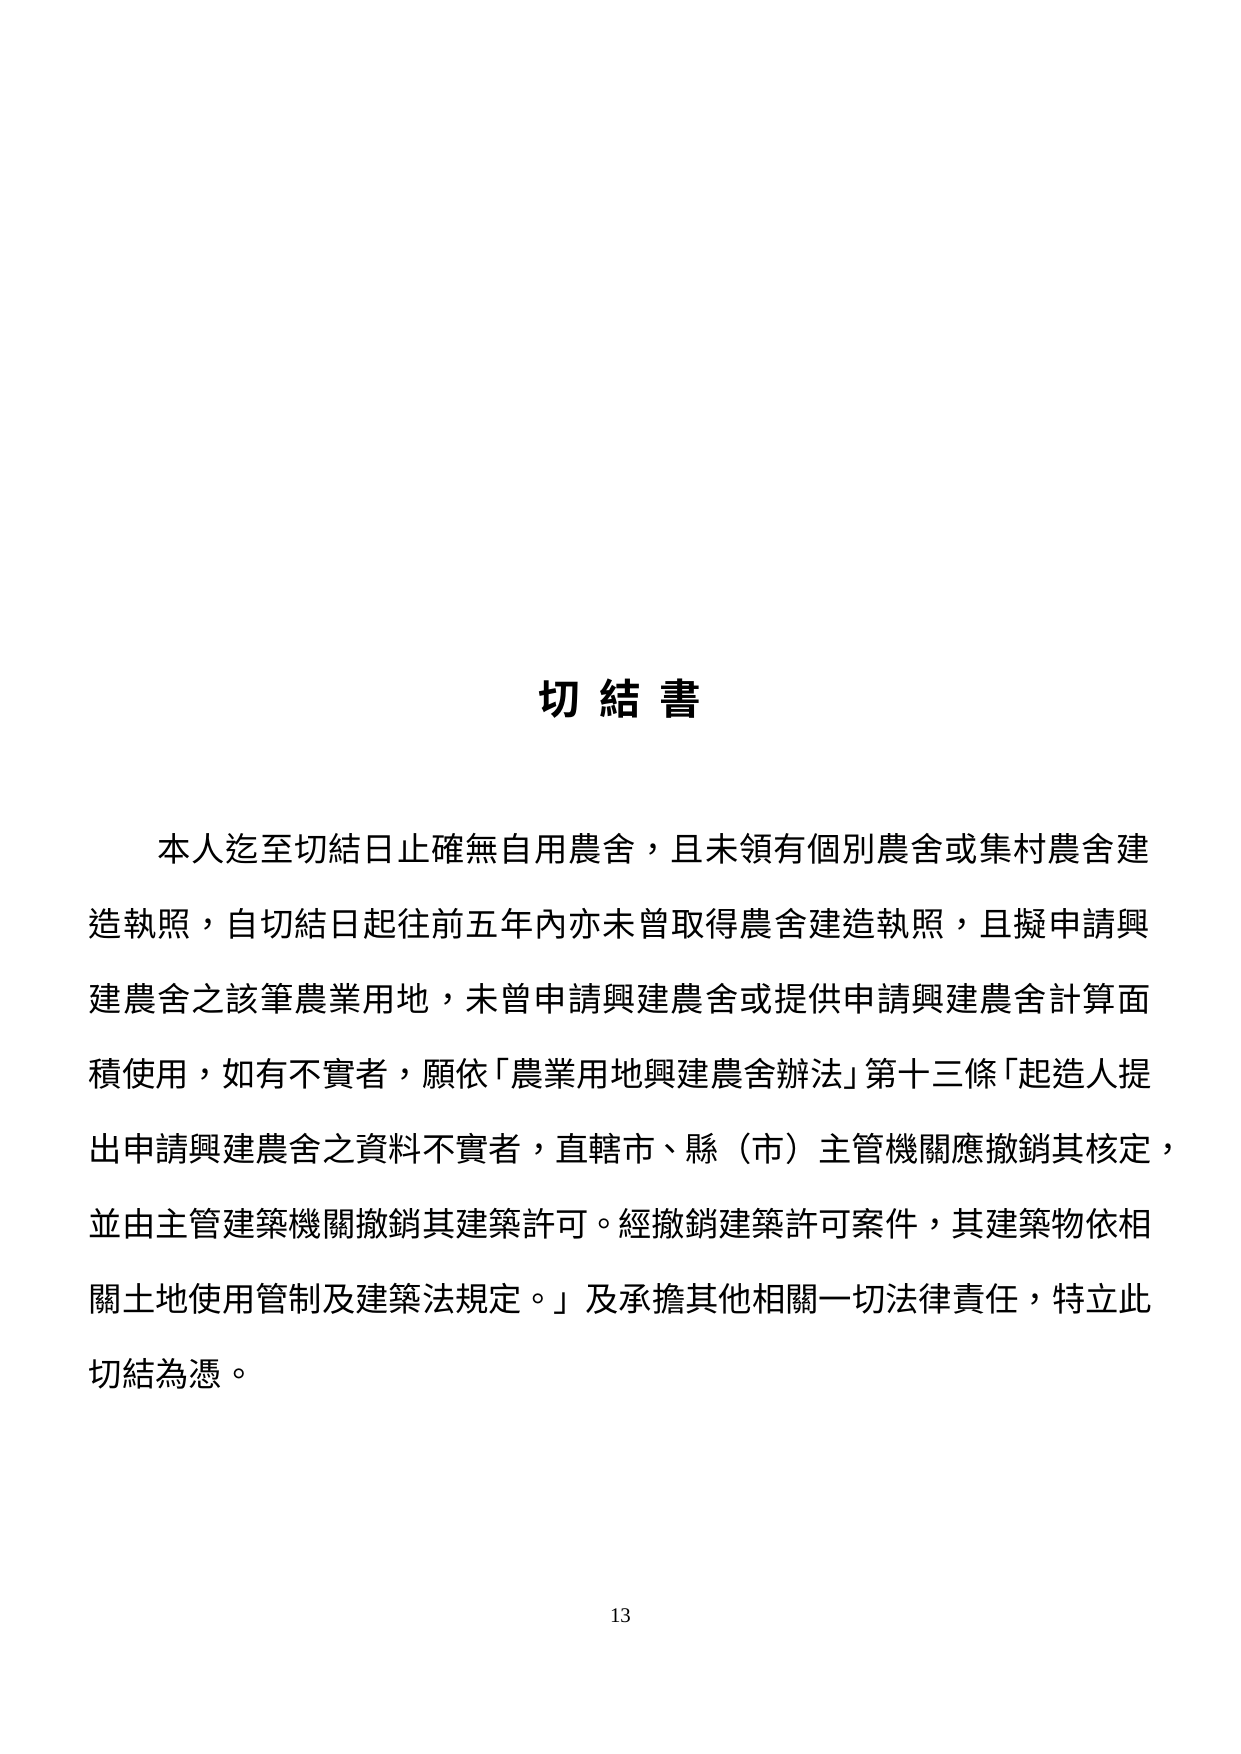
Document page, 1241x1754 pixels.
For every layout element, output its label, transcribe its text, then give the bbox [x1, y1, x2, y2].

text 本人迄至切結日止確無自用農舍，且未領有個別農舍或集村農舍建造執照，自切結日起往前五年內亦未曾取得農舍建造執照，且擬申請興建農舍之該筆農業用地，未曾申請興建農舍或提供申請興建農舍計算面積使用，如有不實者，願依「農業用地興建農舍辦法」第十三條「起造人提出申請興建農舍之資料不實者，直轄市、縣（市）主管機關應撤銷其核定，並由主管建築機關撤銷其建築許可。經撤銷建築許可案件，其建築物依相關土地使用管制及建築法規定。」及承擔其他相關一切法律責任，特立此切結為憑。 [89, 809, 1152, 1409]
text 切 結 書 [89, 659, 1152, 734]
